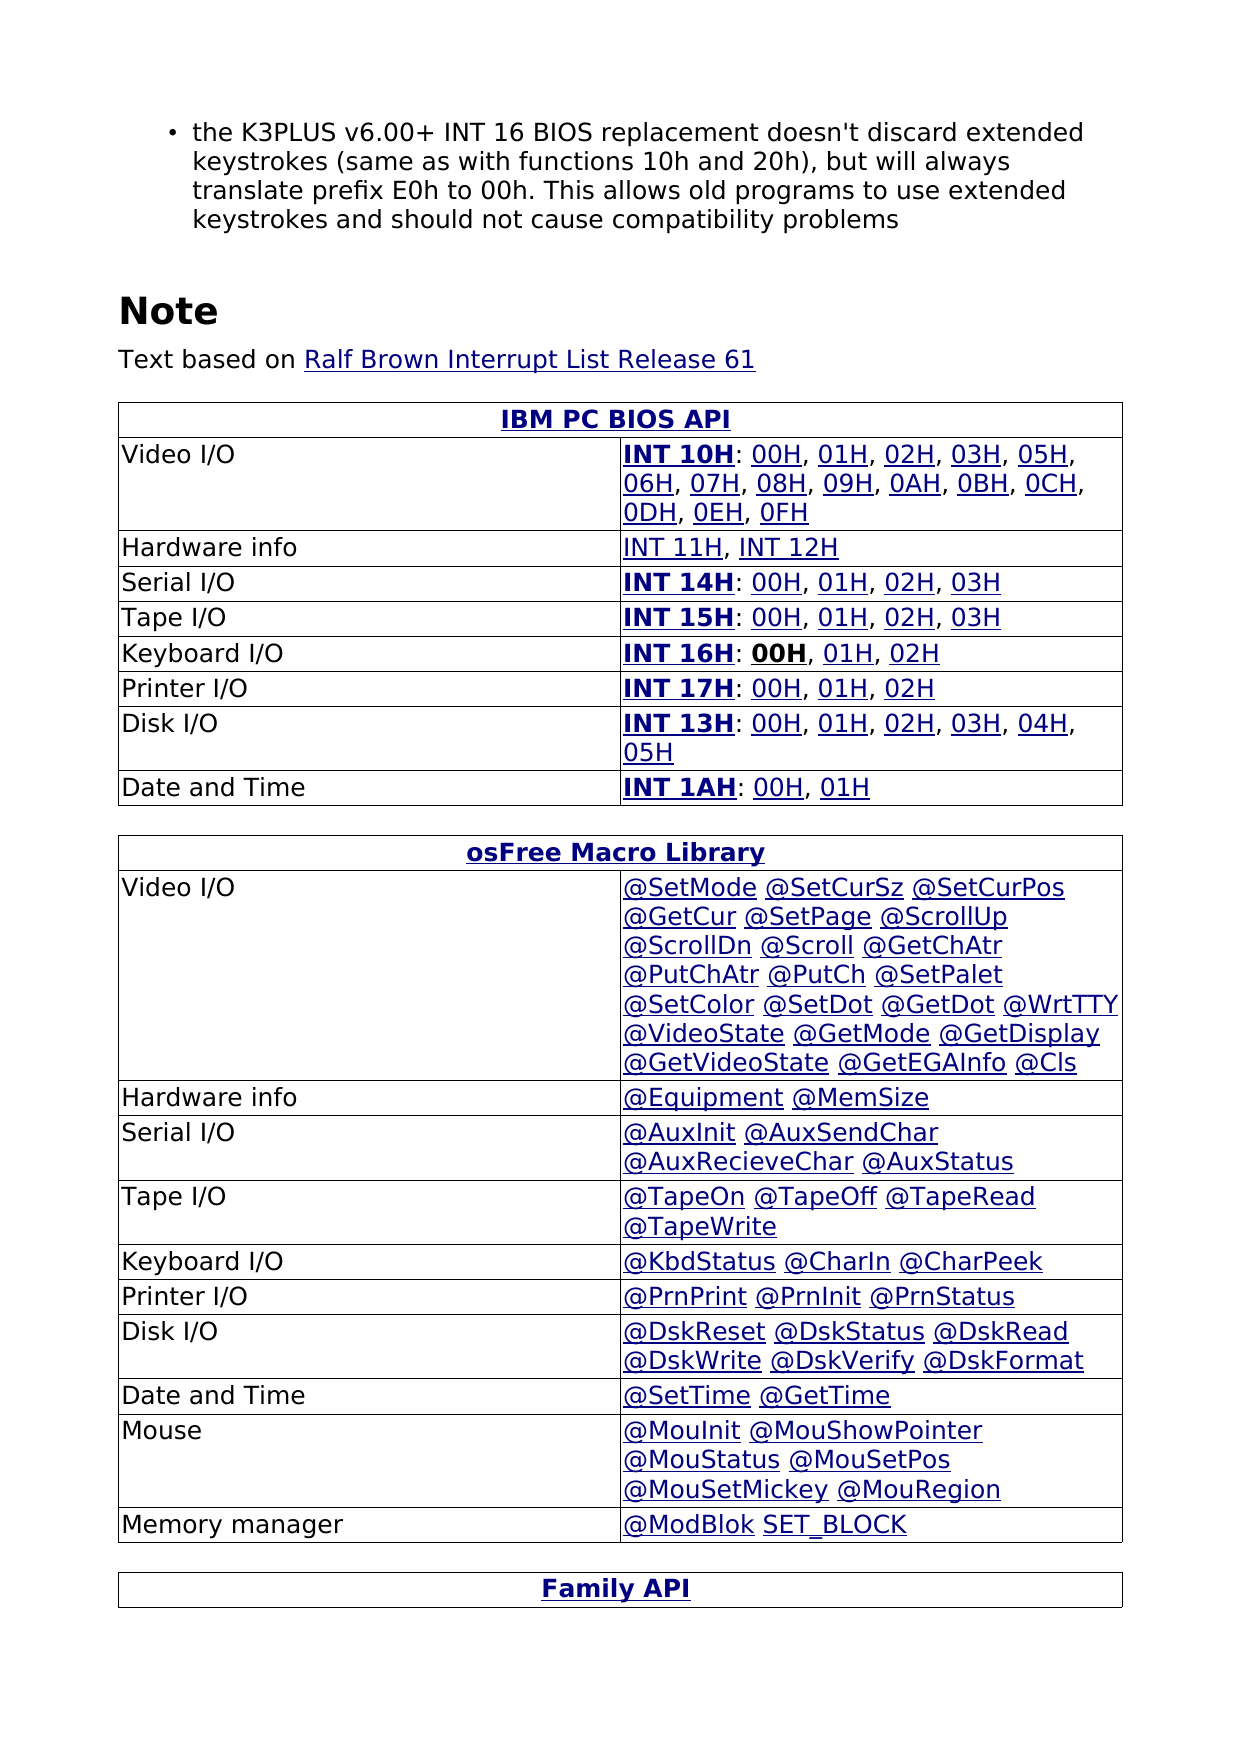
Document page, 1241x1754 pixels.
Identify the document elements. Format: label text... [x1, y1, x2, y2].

table_cell Printer I/O [119, 672, 620, 706]
table_cell Video I/O [119, 871, 620, 1080]
table_cell @Equipment @MemSize [621, 1081, 1122, 1115]
table_cell INT 11H, INT 12H [621, 531, 1122, 566]
subtitle Note [118, 289, 1122, 333]
table_cell @KbdStatus @CharIn @CharPeek [621, 1245, 1122, 1279]
table_cell @TapeOn @TapeOff @TapeRead @TapeWrite [621, 1181, 1122, 1244]
table_cell Memory manager [119, 1508, 620, 1542]
table_cell INT 1AH: 00H, 01H [621, 771, 1122, 805]
table_cell Tape I/O [119, 1181, 620, 1244]
text Text based on Ralf Brown Interrupt List Release 61 [118, 345, 1122, 374]
table_header osFree Macro Library [119, 836, 1122, 870]
table_cell @PrnPrint @PrnInit @PrnStatus [621, 1280, 1122, 1314]
table_cell Hardware info [119, 1081, 620, 1115]
table_cell Video I/O [119, 438, 620, 530]
table_cell INT 10H: 00H, 01H, 02H, 03H, 05H, 06H, 07H, 08H, 09H, 0AH, 0BH, 0CH, 0DH, 0EH, 0FH [621, 438, 1122, 530]
table_cell Disk I/O [119, 1315, 620, 1378]
table_cell Mouse [119, 1415, 620, 1507]
table_cell @SetMode @SetCurSz @SetCurPos @GetCur @SetPage @ScrollUp @ScrollDn @Scroll @GetChAtr @PutChAtr @PutCh @SetPalet @SetColor @SetDot @GetDot @WrtTTY @VideoState @GetMode @GetDisplay @GetVideoState @GetEGAInfo @Cls [621, 871, 1122, 1080]
table_cell Date and Time [119, 1379, 620, 1413]
table_cell INT 13H: 00H, 01H, 02H, 03H, 04H, 05H [621, 707, 1122, 770]
table_cell Tape I/O [119, 602, 620, 636]
table_cell INT 15H: 00H, 01H, 02H, 03H [621, 602, 1122, 636]
table_cell @ModBlok SET_BLOCK [621, 1508, 1122, 1542]
table_cell @MouInit @MouShowPointer @MouStatus @MouSetPos @MouSetMickey @MouRegion [621, 1415, 1122, 1507]
table_cell Disk I/O [119, 707, 620, 770]
list the K3PLUS v6.00+ INT 16 BIOS replacement doesn't discard extended keystrokes (same as with functions 10h and 20h), but will always translate prefix E0h to 00h. This allows old programs to use extended keystrokes and should not cause compatibility problems [177, 118, 1122, 235]
table_cell @DskReset @DskStatus @DskRead @DskWrite @DskVerify @DskFormat [621, 1315, 1122, 1378]
table_cell INT 14H: 00H, 01H, 02H, 03H [621, 567, 1122, 601]
table_cell Keyboard I/O [119, 637, 620, 671]
table_cell Serial I/O [119, 567, 620, 601]
table_cell Serial I/O [119, 1116, 620, 1179]
table_cell @AuxInit @AuxSendChar @AuxRecieveChar @AuxStatus [621, 1116, 1122, 1179]
table_cell Keyboard I/O [119, 1245, 620, 1279]
table_cell Printer I/O [119, 1280, 620, 1314]
table_cell Date and Time [119, 771, 620, 805]
table_header Family API [119, 1573, 1122, 1607]
table_cell Hardware info [119, 531, 620, 566]
table_cell @SetTime @GetTime [621, 1379, 1122, 1413]
table_cell INT 17H: 00H, 01H, 02H [621, 672, 1122, 706]
table_cell INT 16H: 00H, 01H, 02H [621, 637, 1122, 671]
table_header IBM PC BIOS API [119, 403, 1122, 437]
